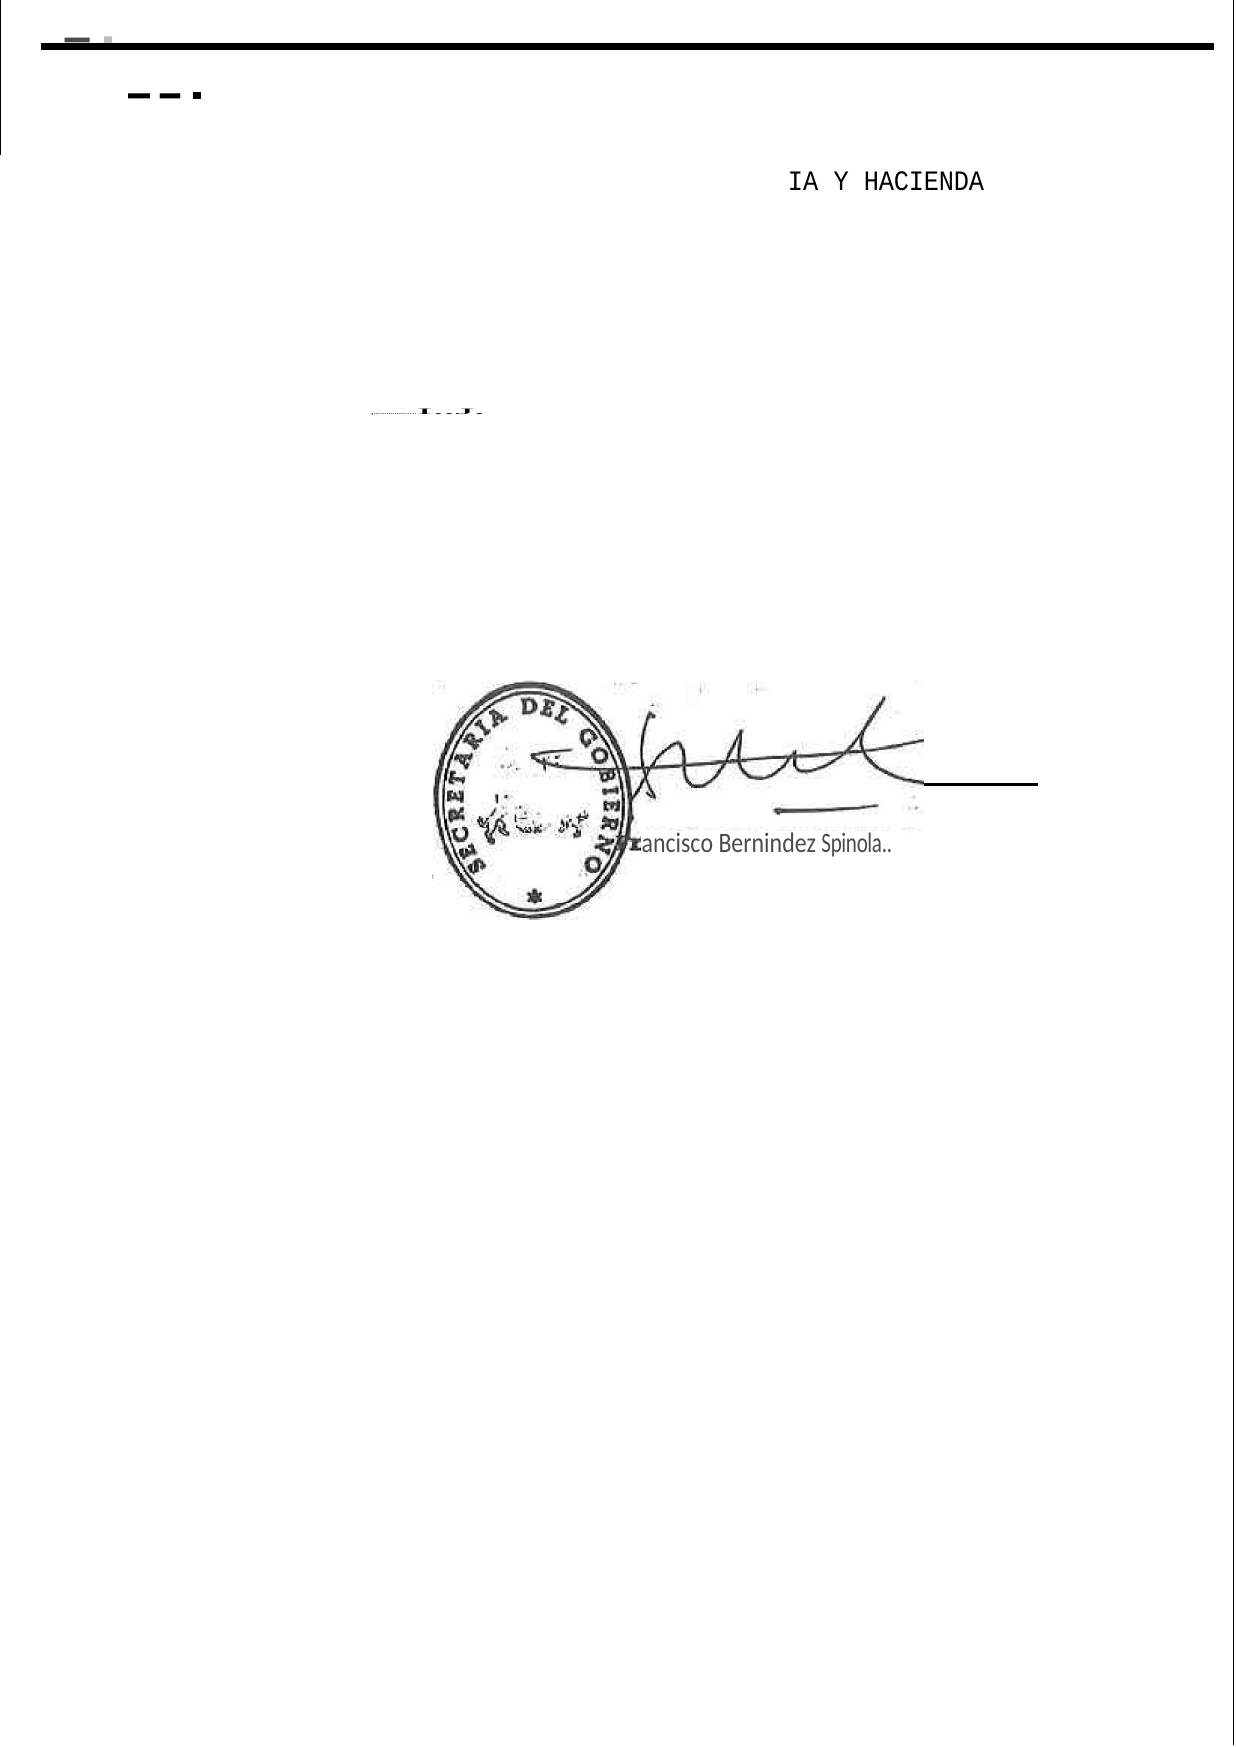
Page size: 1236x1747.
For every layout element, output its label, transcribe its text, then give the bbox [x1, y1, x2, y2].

text -·--· [60, 50, 515, 127]
text , I..J. [371, 407, 1181, 416]
text -·--· [60, 0, 515, 43]
text IA Y HACIENDA [788, 167, 1181, 199]
